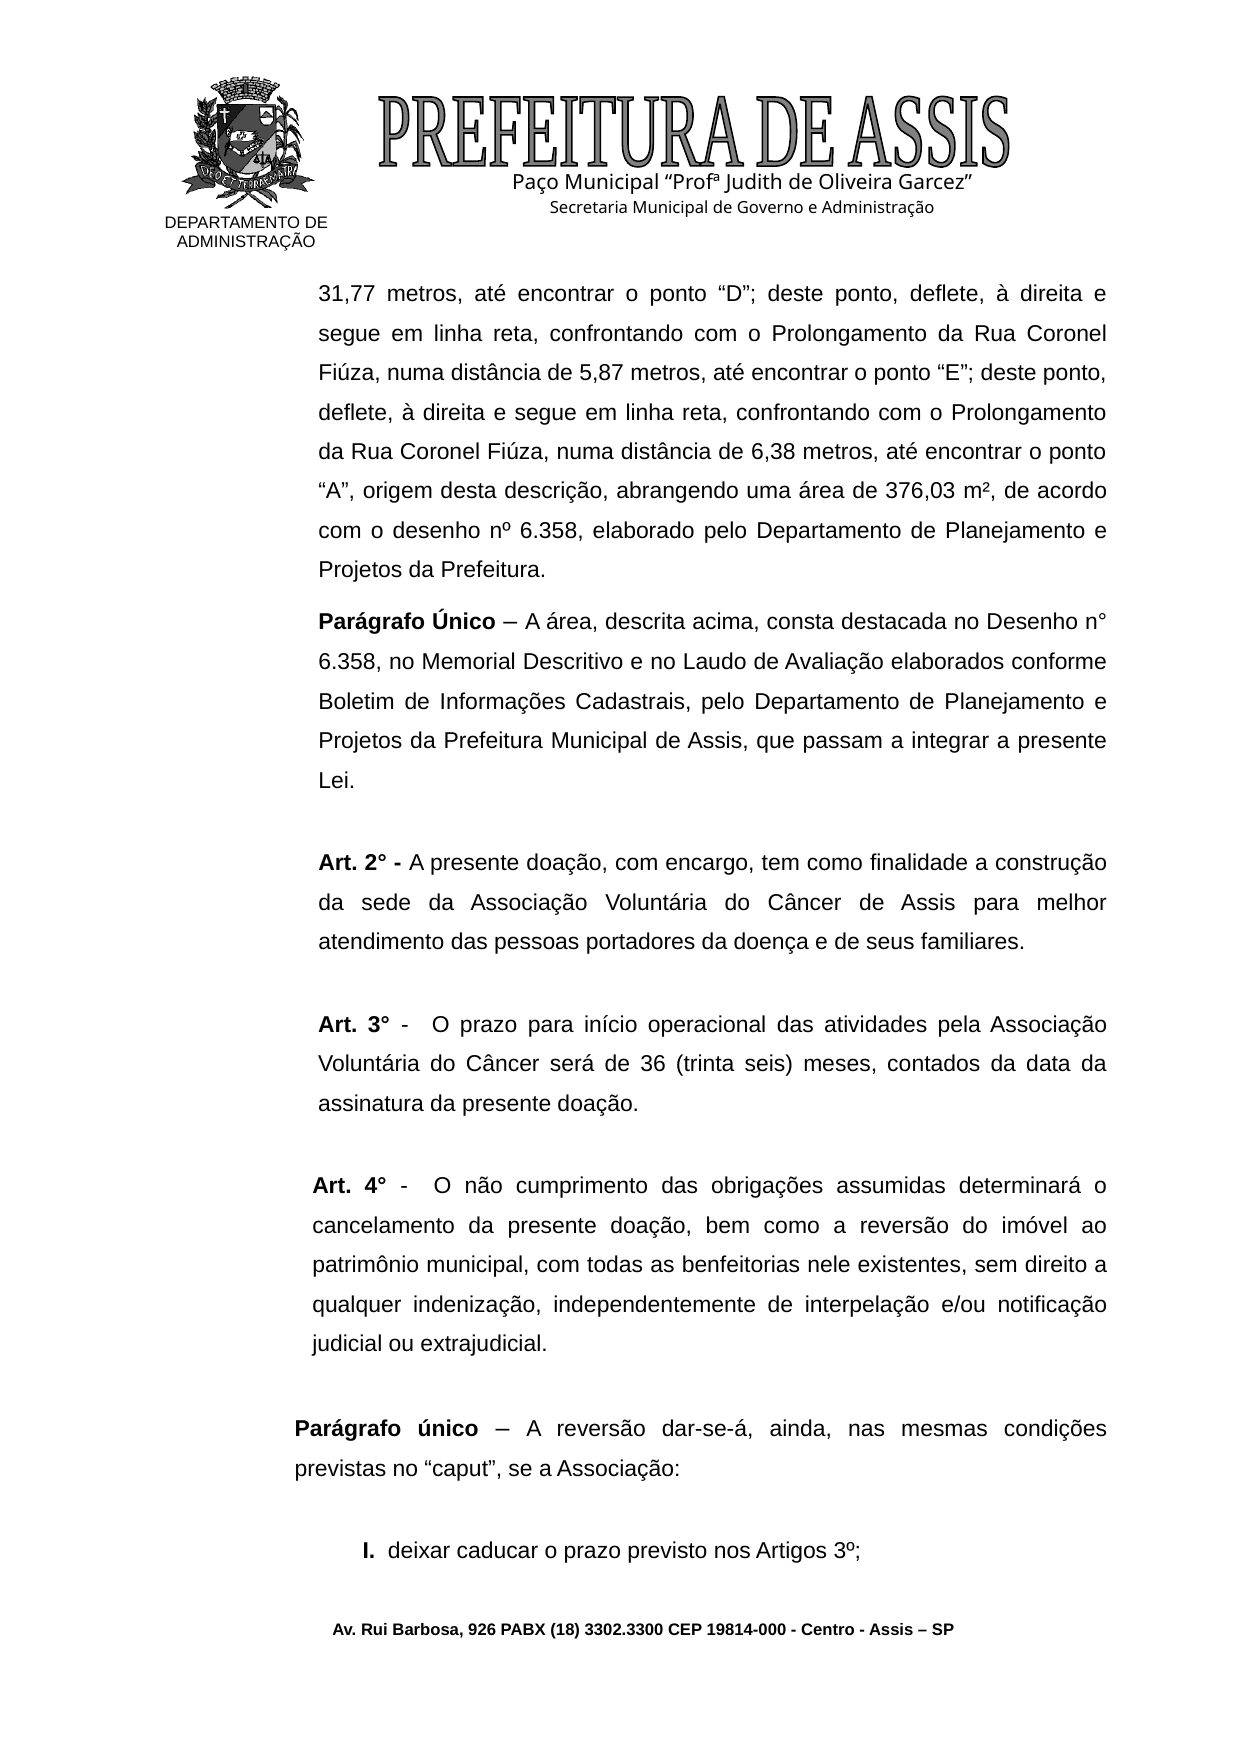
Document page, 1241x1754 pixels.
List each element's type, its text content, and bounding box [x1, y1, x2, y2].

text 31,77 metros, até encontrar o ponto “D”; deste ponto, deflete, à direita e segue em linha reta, confrontando com o Prolongamento da Rua Coronel Fiúza, numa distância de 5,87 metros, até encontrar o ponto “E”; deste ponto, deflete, à direita e segue em linha reta, confrontando com o Prolongamento da Rua Coronel Fiúza, numa distância de 6,38 metros, até encontrar o ponto “A”, origem desta descrição, abrangendo uma área de 376,03 m², de acordo com o desenho nº 6.358, elaborado pelo Departamento de Planejamento e Projetos da Prefeitura. [318, 280, 1107, 583]
text Parágrafo Único – A área, descrita acima, consta destacada no Desenho n° 6.358, no Memorial Descritivo e no Laudo de Avaliação elaborados conforme Boletim de Informações Cadastrais, pelo Departamento de Planejamento e Projetos da Prefeitura Municipal de Assis, que passam a integrar a presente Lei. [318, 606, 1107, 793]
text Parágrafo único – A reversão dar-se-á, ainda, nas mesmas condições previstas no “caput”, se a Associação: [294, 1413, 1107, 1481]
text Art. 4° - O não cumprimento das obrigações assumidas determinará o cancelamento da presente doação, bem como a reversão do imóvel ao patrimônio municipal, com todas as benfeitorias nele existentes, sem direito a qualquer indenização, independentemente de interpelação e/ou notificação judicial ou extrajudicial. [312, 1172, 1107, 1357]
text I. deixar caducar o prazo previsto nos Artigos 3º; [362, 1537, 1107, 1564]
text Art. 2° - A presente doação, com encargo, tem como finalidade a construção da sede da Associação Voluntária do Câncer de Assis para melhor atendimento das pessoas portadores da doença e de seus familiares. [318, 849, 1107, 954]
text Art. 3° - O prazo para início operacional das atividades pela Associação Voluntária do Câncer será de 36 (trinta seis) meses, contados da data da assinatura da presente doação. [318, 1011, 1107, 1116]
